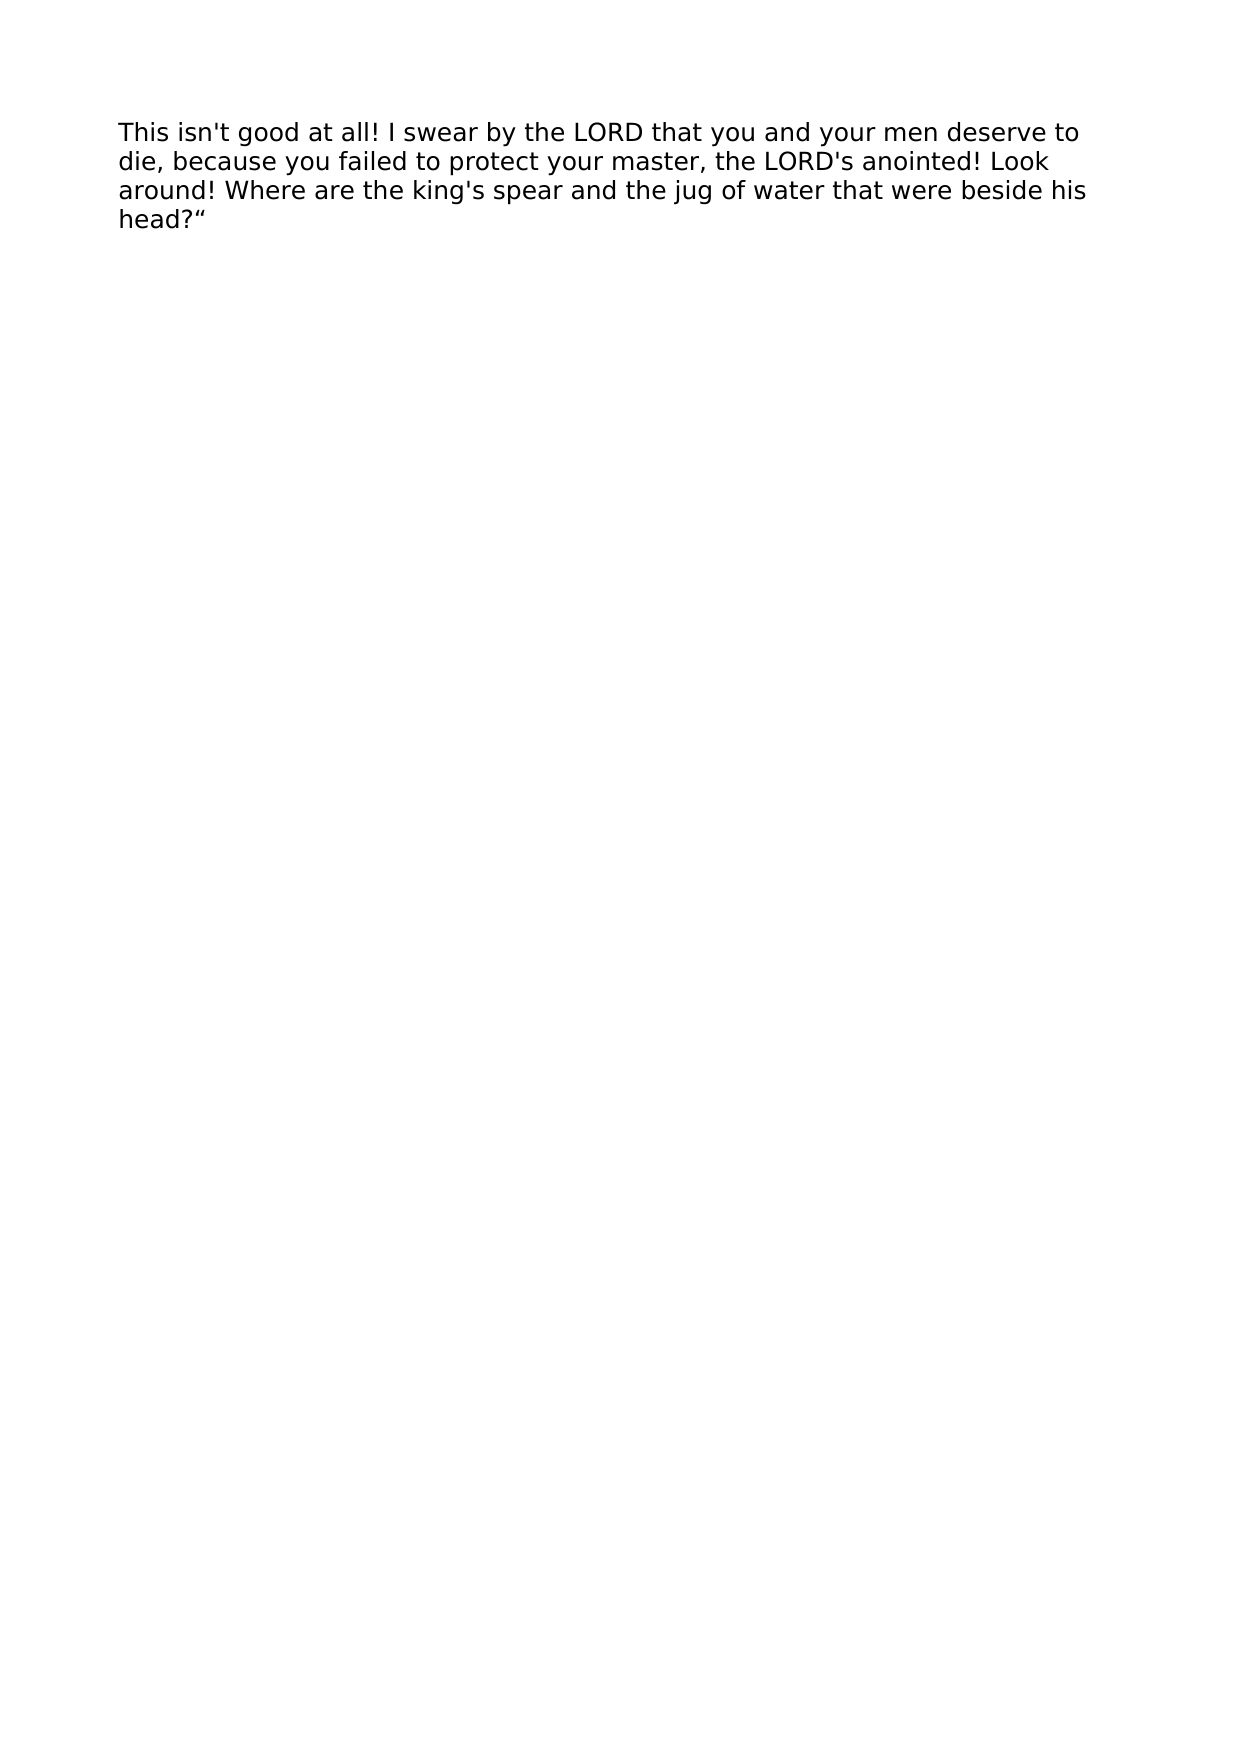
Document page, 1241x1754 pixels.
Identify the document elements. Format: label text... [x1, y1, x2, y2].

text This isn't good at all! I swear by the LORD that you and your men deserve to die, because you failed to protect your master, the LORD's anointed! Look around! Where are the king's spear and the jug of water that were beside his head?“ [118, 118, 1122, 235]
